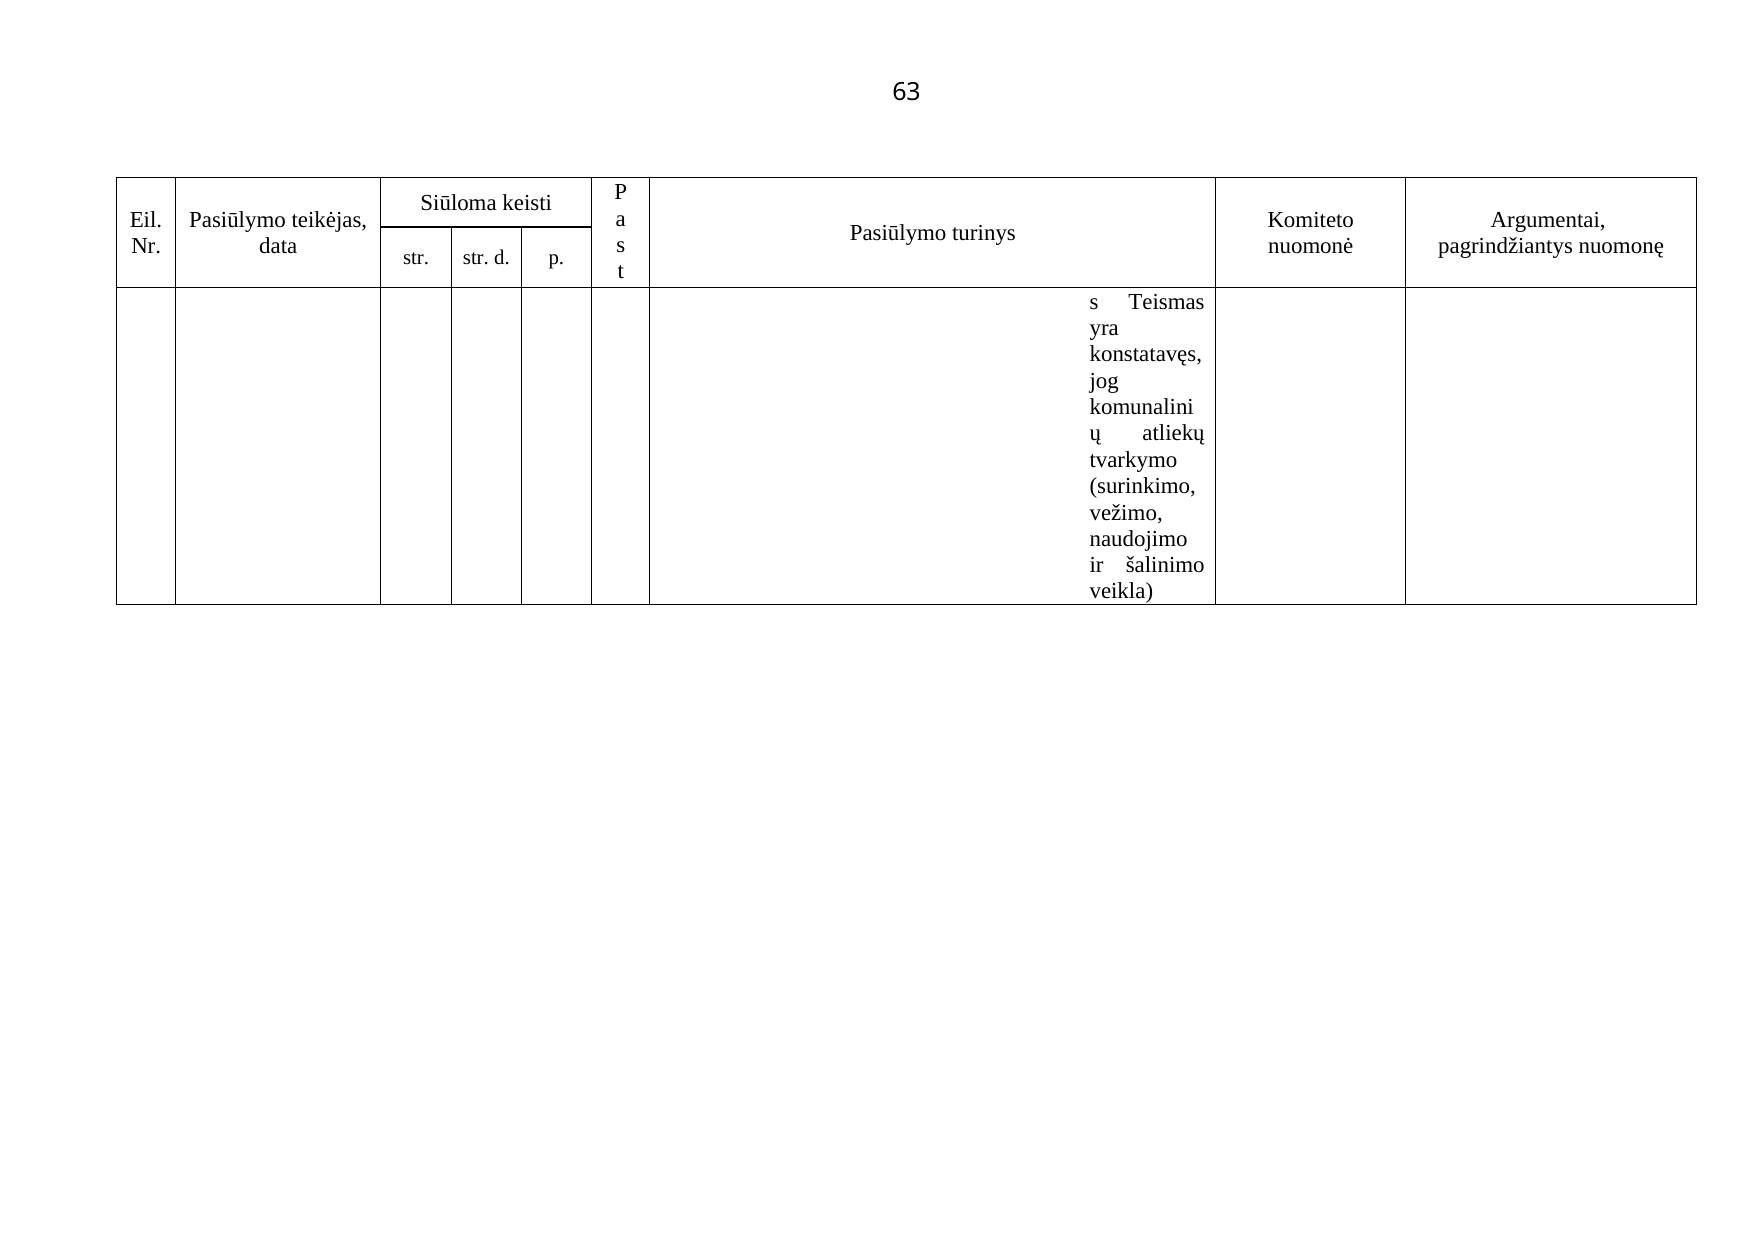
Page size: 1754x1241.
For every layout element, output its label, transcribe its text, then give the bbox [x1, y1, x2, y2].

table_header Eil. Nr. [117, 178, 175, 287]
table_header Komiteto nuomonė [1216, 178, 1405, 287]
table_cell [522, 288, 591, 604]
table_header Pastabos [592, 178, 649, 287]
table_cell p. [522, 228, 591, 287]
table_header Pasiūlymo teikėjas, data [176, 178, 380, 287]
table_cell [592, 288, 649, 604]
table_cell [1216, 288, 1405, 604]
table_cell [1406, 288, 1696, 604]
table_header Pasiūlymo turinys [650, 178, 1215, 287]
table_header Siūloma keisti [381, 178, 591, 226]
table_cell [117, 288, 175, 604]
table_cell str. [381, 228, 451, 287]
table_header Argumentai, pagrindžiantys nuomonę [1406, 178, 1696, 287]
table_cell str. d. [452, 228, 521, 287]
table_cell [381, 288, 451, 604]
table_cell [452, 288, 521, 604]
table_cell [176, 288, 380, 604]
